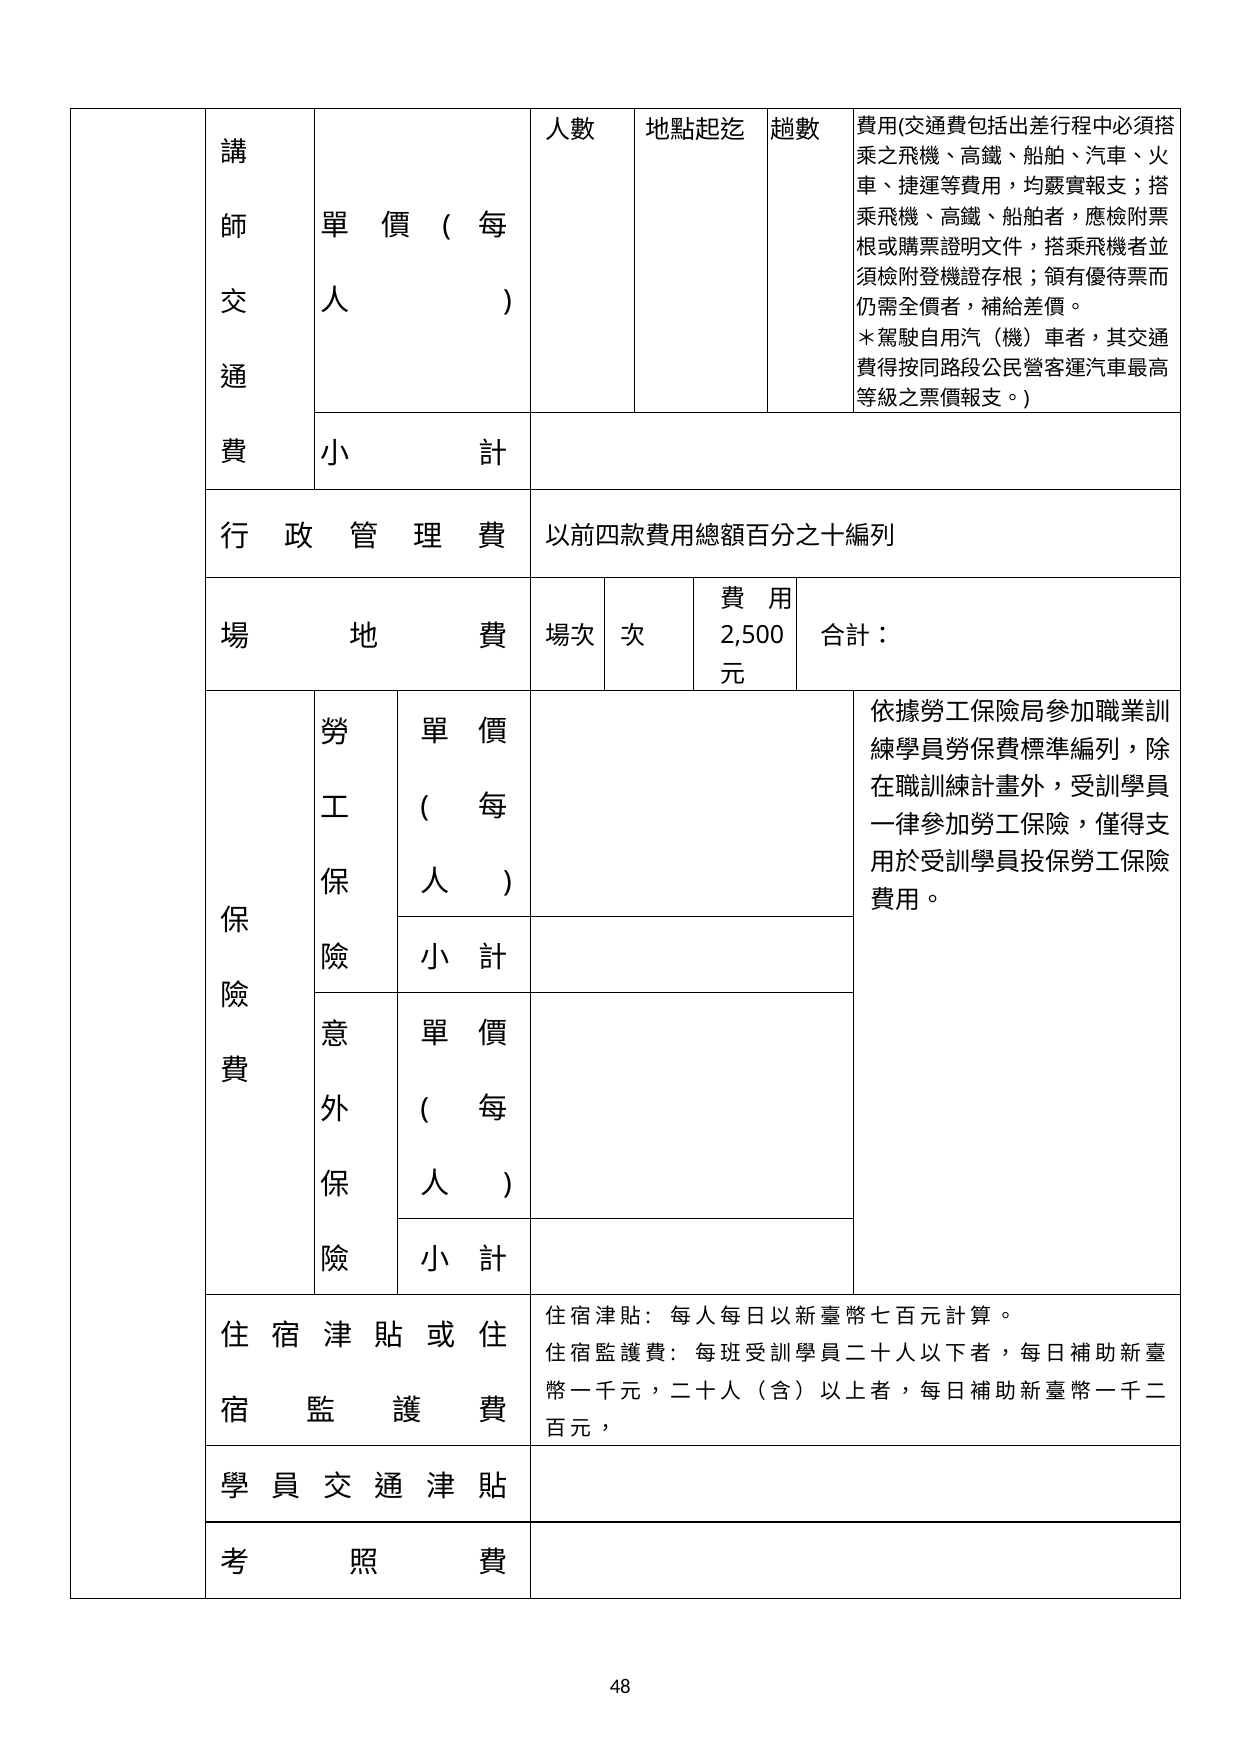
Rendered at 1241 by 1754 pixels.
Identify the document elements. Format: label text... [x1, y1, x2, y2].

table_cell 場次 [531, 578, 604, 690]
table_cell [531, 993, 853, 1218]
table_cell 趟數 [768, 109, 853, 412]
table_cell 單價 (每人) [398, 993, 530, 1218]
table_cell 住宿津貼或住宿監護費 [206, 1295, 530, 1445]
table_cell 小計 [398, 917, 530, 992]
table_cell 講師交通費 [206, 109, 314, 489]
table_cell 地點起迄 [635, 109, 767, 412]
table_cell 依據勞工保險局參加職業訓練學員勞保費標準編列，除在職訓練計畫外，受訓學員一律參加勞工保險，僅得支用於受訓學員投保勞工保險費用。 [854, 691, 1180, 1294]
table_cell [531, 1219, 853, 1294]
table_cell 保險費 [206, 691, 314, 1294]
table_cell 意外保險 [315, 993, 397, 1294]
table_cell 人數 [531, 109, 634, 412]
table_cell 小計 [315, 413, 530, 489]
table_cell 次 [605, 578, 693, 690]
table_cell 以前四款費用總額百分之十編列 [531, 490, 1180, 577]
table_cell [531, 691, 853, 916]
table_cell 勞工保險 [315, 691, 397, 992]
table_cell 合計： [797, 578, 1180, 690]
table_cell 行政管理費 [206, 490, 530, 577]
table_cell 考照費 [206, 1523, 530, 1597]
table_cell [531, 1446, 1180, 1521]
table_cell [71, 109, 205, 1597]
table_cell 學員交通津貼 [206, 1446, 530, 1521]
table_cell 費用(交通費包括出差行程中必須搭乘之飛機、高鐵、船舶、汽車、火車、捷運等費用，均覈實報支；搭乘飛機、高鐵、船舶者，應檢附票根或購票證明文件，搭乘飛機者並須檢附登機證存根；領有優待票而仍需全價者，補給差價。 ＊駕駛自用汽（機）車者，其交通費得按同路段公民營客運汽車最高等級之票價報支。) [854, 109, 1180, 412]
table_cell 小計 [398, 1219, 530, 1294]
table_cell [531, 1523, 1180, 1597]
table_cell [531, 917, 853, 992]
table_cell 場地費 [206, 578, 530, 690]
table_cell 單價 (每人) [398, 691, 530, 916]
table_cell [531, 413, 1180, 489]
table_cell 住宿津貼:每人每日以新臺幣七百元計算。 住宿監護費:每班受訓學員二十人以下者，每日補助新臺幣一千元，二十人（含）以上者，每日補助新臺幣一千二百元， [531, 1295, 1180, 1445]
table_cell 費用2,500元 [694, 578, 796, 690]
table_cell 單價(每人) [315, 109, 530, 412]
